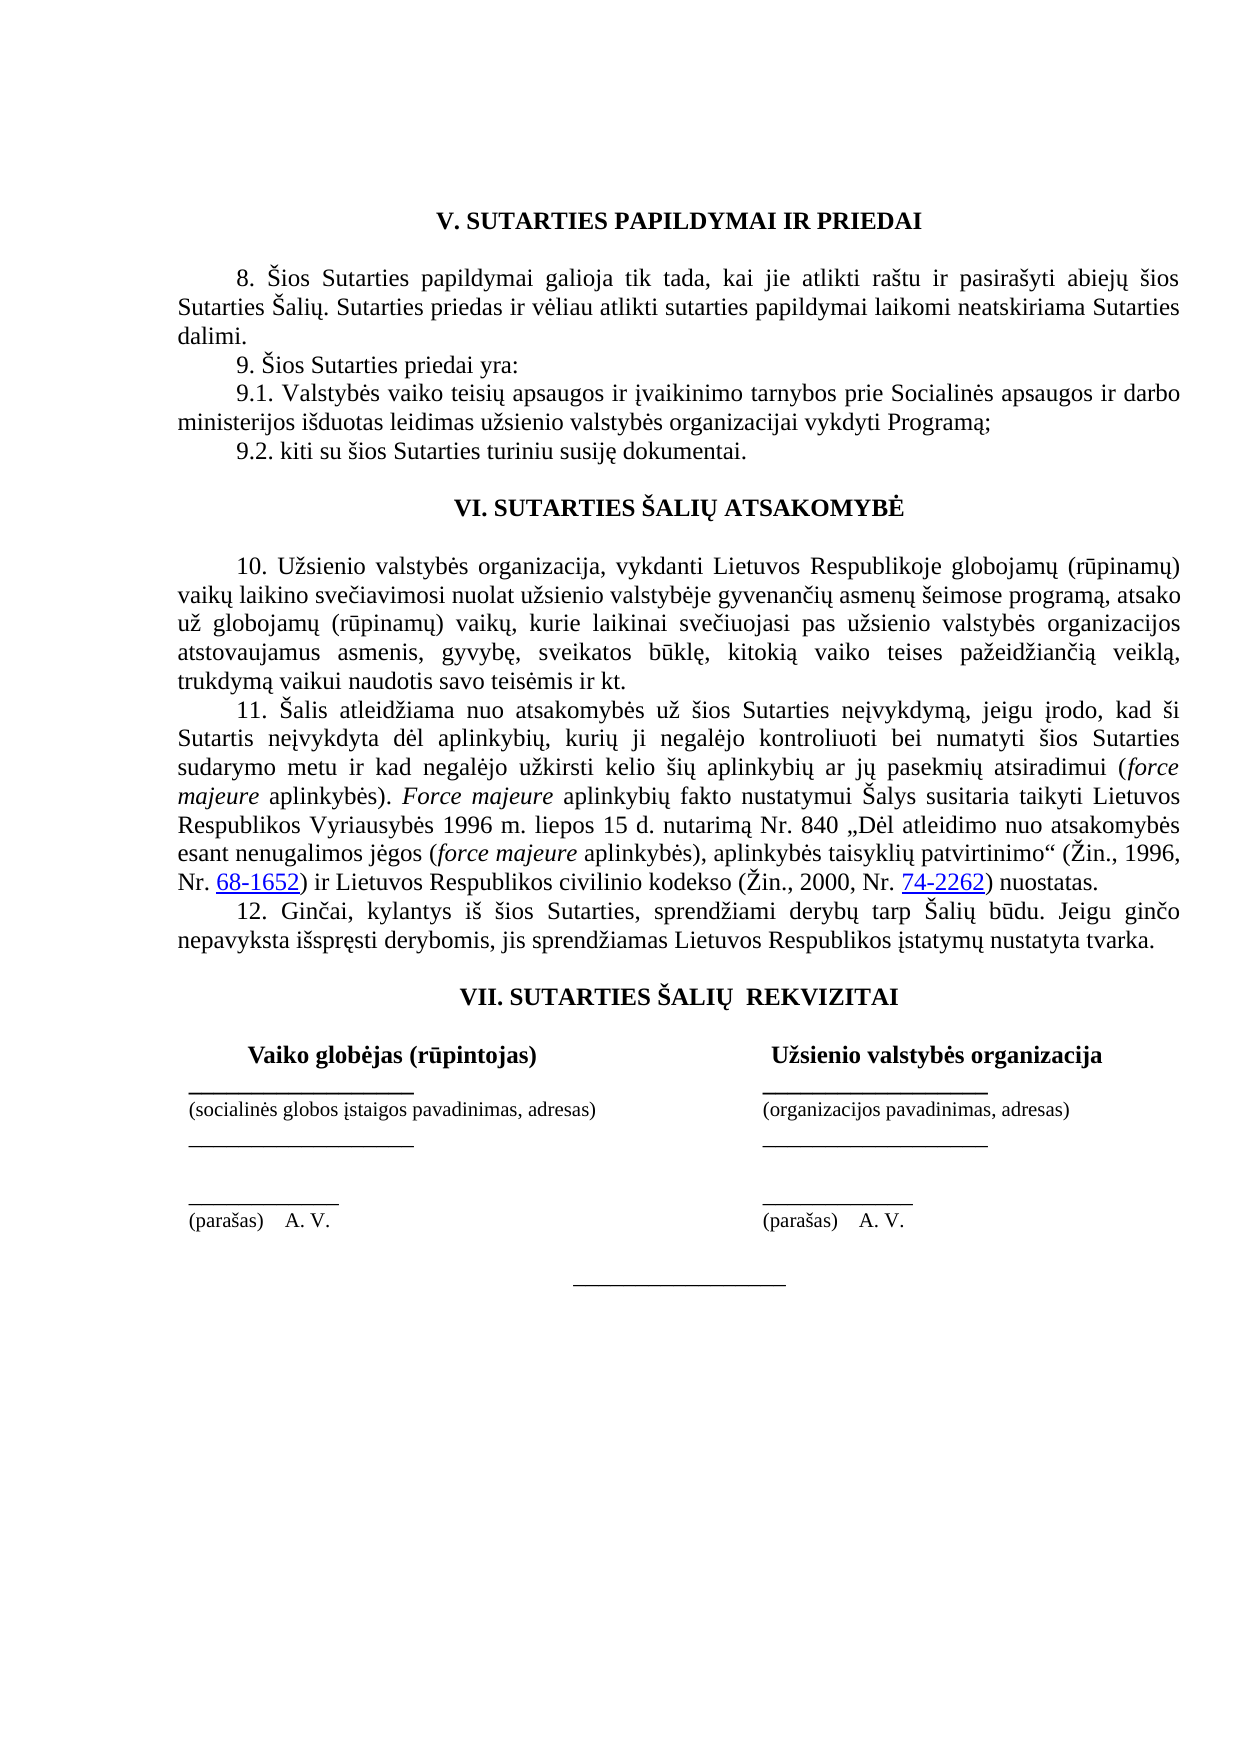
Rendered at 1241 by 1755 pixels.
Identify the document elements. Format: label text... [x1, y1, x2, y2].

text _________________ [177, 1260, 1181, 1289]
text 8. Šios Sutarties papildymai galioja tik tada, kai jie atlikti raštu ir pasirašyti abiejų šios Sutarties Šalių. Sutarties priedas ir vėliau atlikti sutarties papildymai laikomi neatskiriama Sutarties dalimi. [177, 263, 1181, 350]
table_header Užsienio valstybės organizacija [751, 1040, 1122, 1068]
table_cell __________________ (organizacijos pavadinimas, adresas) __________________ ____________ (parašas) A. V. [751, 1069, 1122, 1232]
text VI. SUTARTIES ŠALIŲ ATSAKOMYBĖ [177, 493, 1181, 522]
text 12. Ginčai, kylantys iš šios Sutarties, sprendžiami derybų tarp Šalių būdu. Jeigu ginčo nepavyksta išspręsti derybomis, jis sprendžiamas Lietuvos Respublikos įstatymų nustatyta tvarka. [177, 896, 1181, 953]
text 9.2. kiti su šios Sutarties turiniu susiję dokumentai. [177, 436, 1181, 465]
table_header Vaiko globėjas (rūpintojas) [177, 1040, 751, 1068]
text V. SUTARTIES PAPILDYMAI IR PRIEDAI [177, 206, 1181, 235]
table_cell __________________ (socialinės globos įstaigos pavadinimas, adresas) __________________ ____________ (parašas) A. V. [177, 1069, 751, 1232]
text 9. Šios Sutarties priedai yra: [177, 350, 1181, 378]
text VII. SUTARTIES ŠALIŲ REKVIZITAI [177, 982, 1181, 1011]
text 11. Šalis atleidžiama nuo atsakomybės už šios Sutarties neįvykdymą, jeigu įrodo, kad ši Sutartis neįvykdyta dėl aplinkybių, kurių ji negalėjo kontroliuoti bei numatyti šios Sutarties sudarymo metu ir kad negalėjo užkirsti kelio šių aplinkybių ar jų pasekmių atsiradimui (force majeure aplinkybės). Force majeure aplinkybių fakto nustatymui Šalys susitaria taikyti Lietuvos Respublikos Vyriausybės 1996 m. liepos 15 d. nutarimą Nr. 840 „Dėl atleidimo nuo atsakomybės esant nenugalimos jėgos (force majeure aplinkybės), aplinkybės taisyklių patvirtinimo“ (Žin., 1996, Nr. 68-1652) ir Lietuvos Respublikos civilinio kodekso (Žin., 2000, Nr. 74-2262) nuostatas. [177, 695, 1181, 896]
text 9.1. Valstybės vaiko teisių apsaugos ir įvaikinimo tarnybos prie Socialinės apsaugos ir darbo ministerijos išduotas leidimas užsienio valstybės organizacijai vykdyti Programą; [177, 378, 1181, 436]
text 10. Užsienio valstybės organizacija, vykdanti Lietuvos Respublikoje globojamų (rūpinamų) vaikų laikino svečiavimosi nuolat užsienio valstybėje gyvenančių asmenų šeimose programą, atsako už globojamų (rūpinamų) vaikų, kurie laikinai svečiuojasi pas užsienio valstybės organizacijos atstovaujamus asmenis, gyvybę, sveikatos būklę, kitokią vaiko teises pažeidžiančią veiklą, trukdymą vaikui naudotis savo teisėmis ir kt. [177, 551, 1181, 695]
